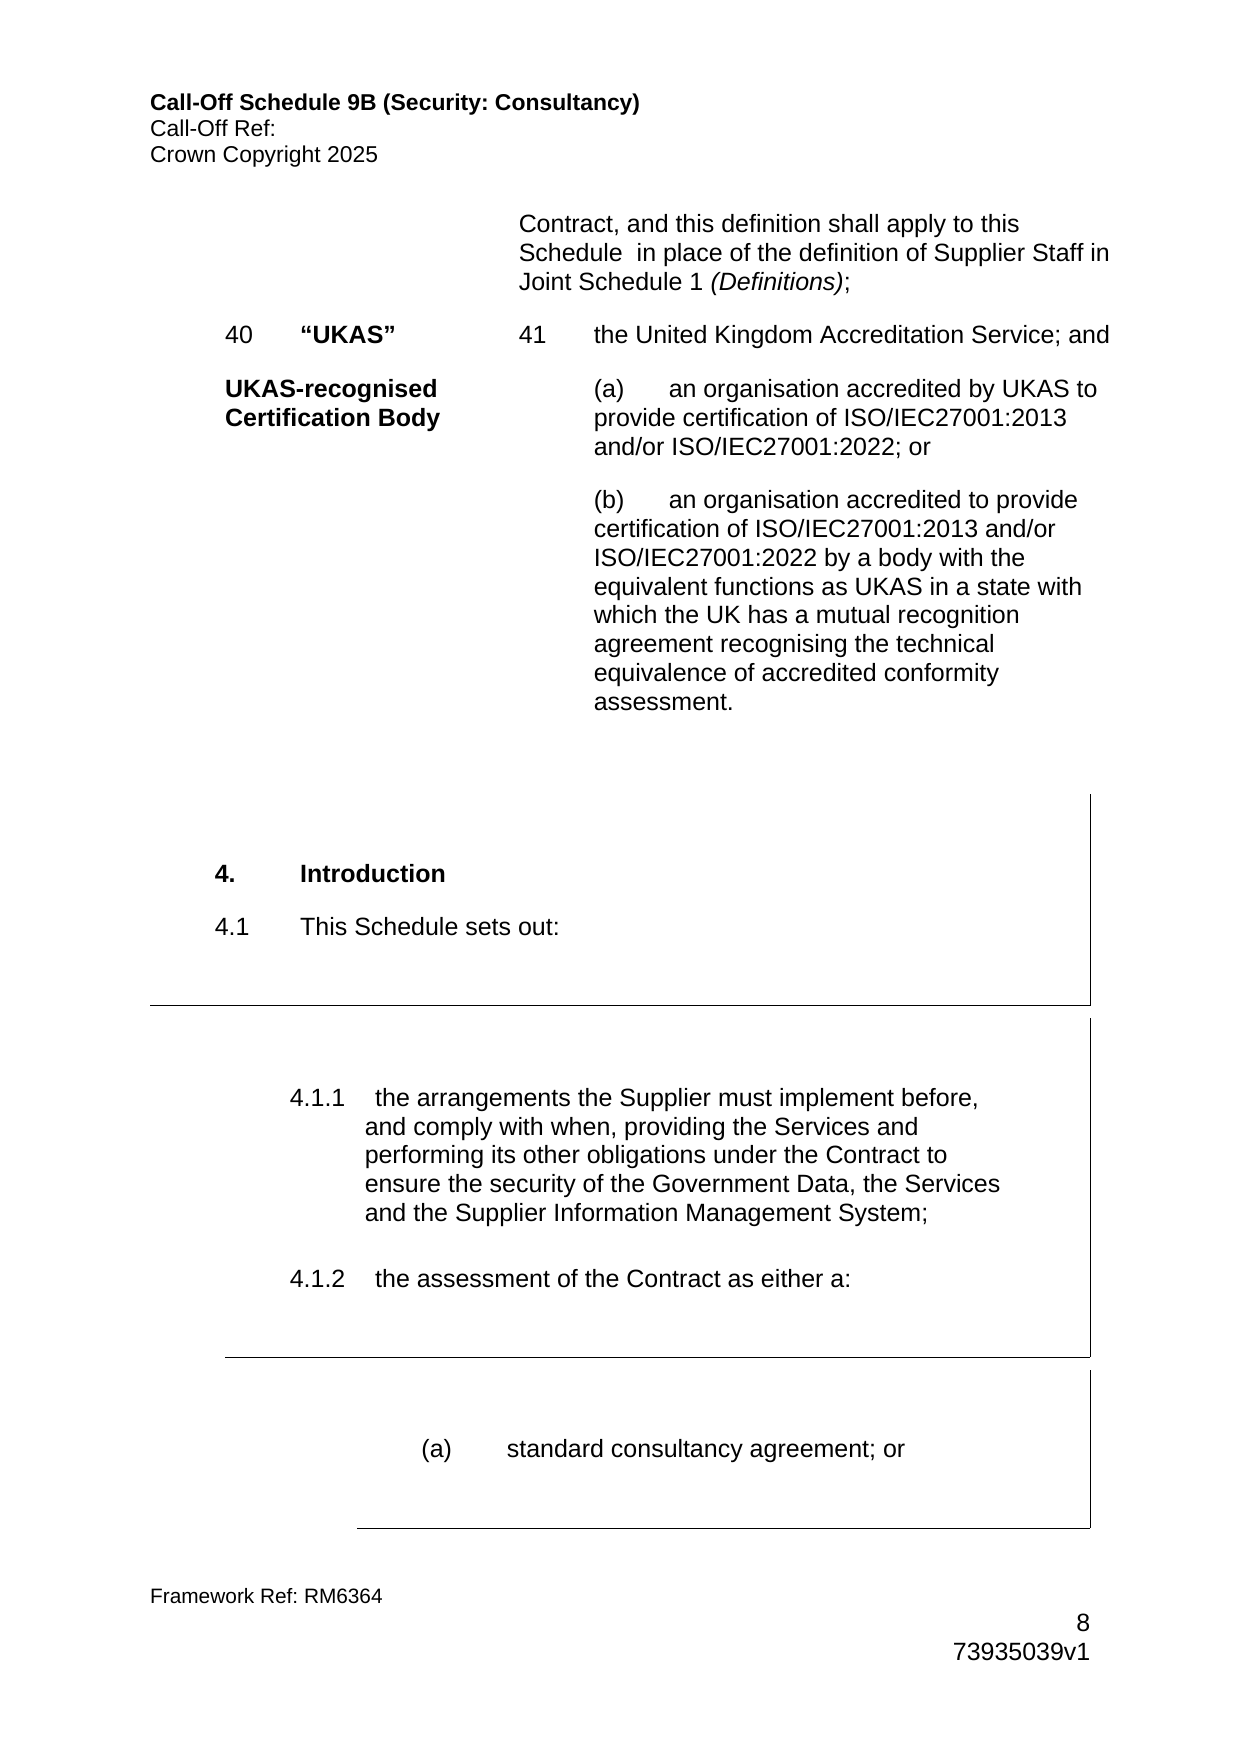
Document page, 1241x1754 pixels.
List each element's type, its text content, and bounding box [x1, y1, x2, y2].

subtitle the assessment of the Contract as either a: [225, 1199, 1090, 1357]
table_cell “UKAS” [214, 308, 507, 361]
subtitle Introduction [150, 794, 1090, 848]
table_cell Contract, and this definition shall apply to this Schedule in place of the definition of Supplier Staff in Joint Schedule 1 (Definitions); [507, 196, 1142, 308]
subtitle the arrangements the Supplier must implement before, and comply with when, providing the Services and performing its other obligations under the Contract to ensure the security of the Government Data, the Services and the Supplier Information Management System; [225, 1018, 1090, 1199]
subtitle This Schedule sets out: [150, 848, 1090, 1005]
table_cell [214, 196, 507, 308]
table_cell the United Kingdom Accreditation Service; and [507, 308, 1142, 361]
table_cell UKAS-recognised Certification Body [214, 361, 507, 728]
table_cell an organisation accredited by UKAS to provide certification of ISO/IEC27001:2013 and/or ISO/IEC27001:2022; or an organisation accredited to provide certification of ISO/IEC27001:2013 and/or ISO/IEC27001:2022 by a body with the equivalent functions as UKAS in a state with which the UK has a mutual recognition agreement recognising the technical equivalence of accredited conformity assessment. [507, 361, 1142, 728]
subtitle standard consultancy agreement; or [357, 1370, 1090, 1528]
